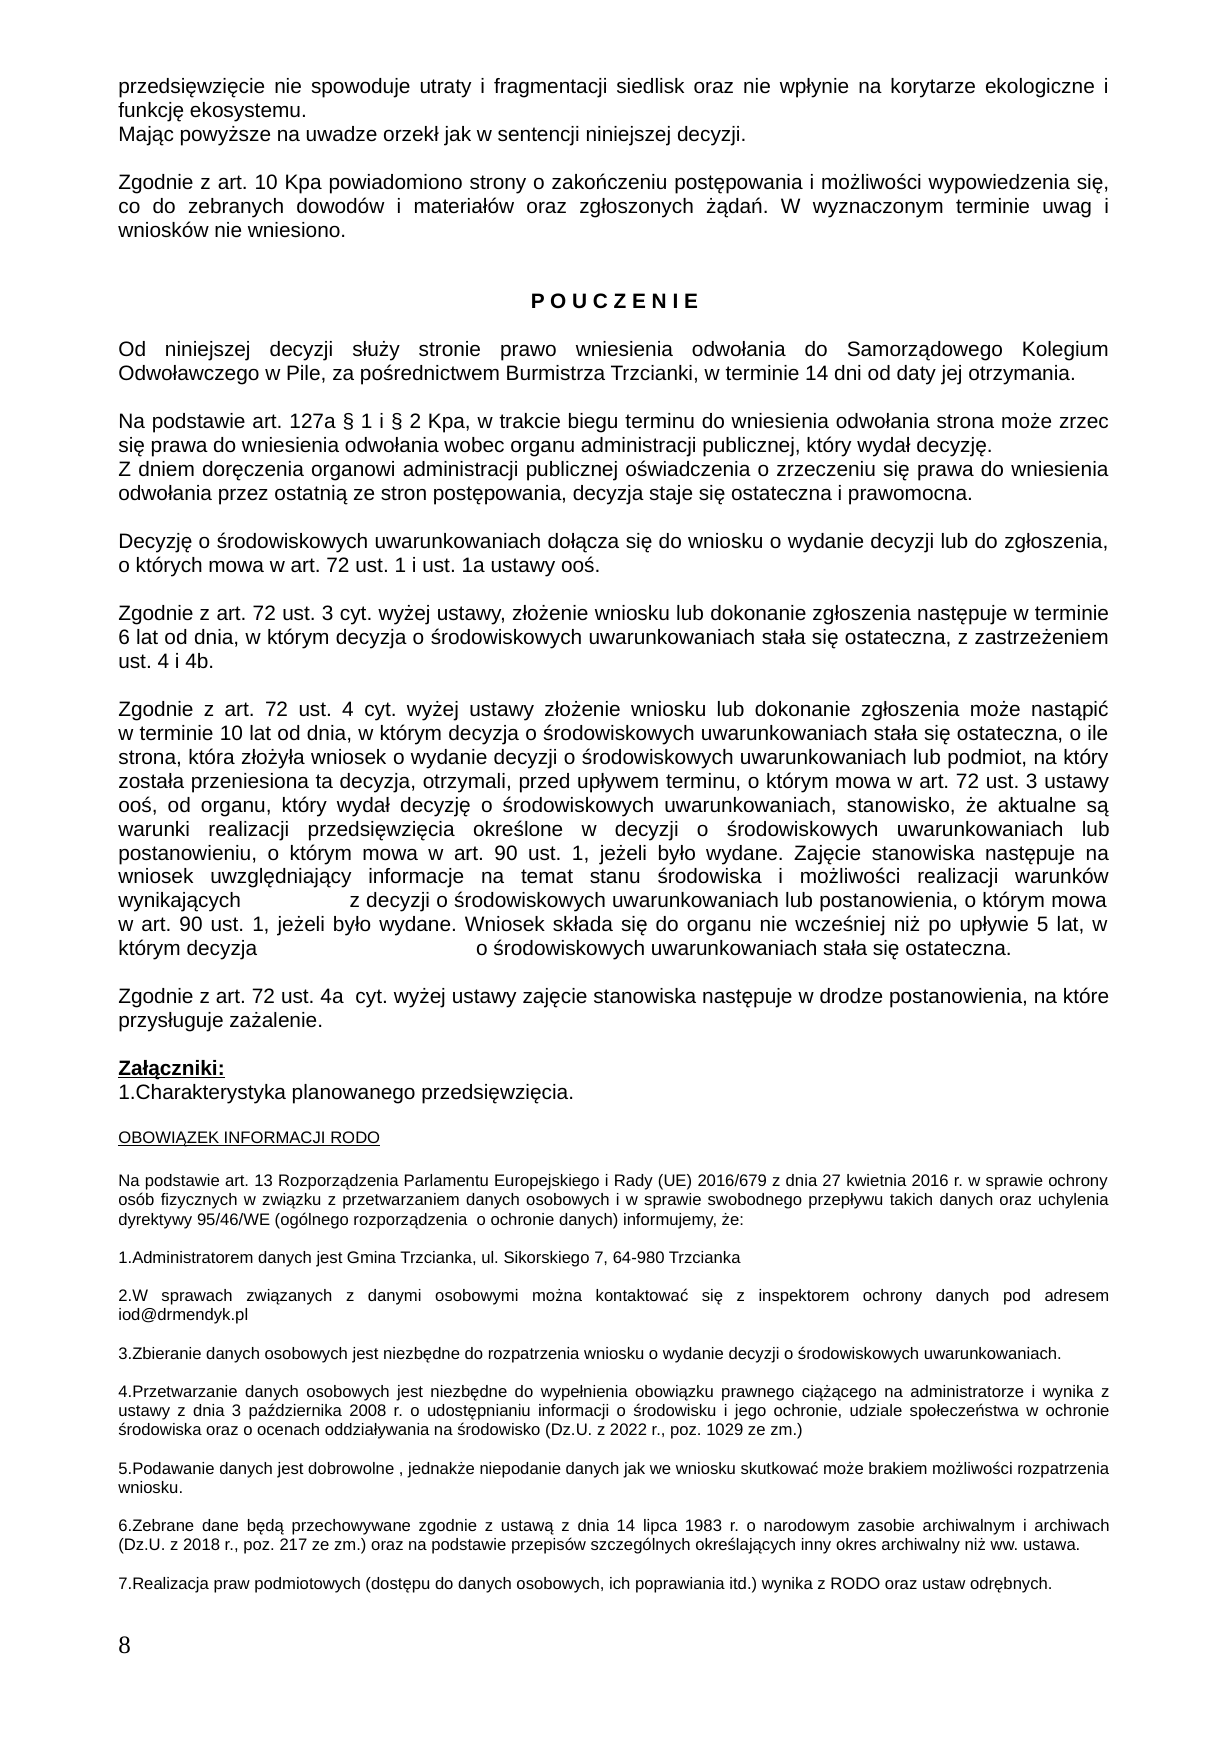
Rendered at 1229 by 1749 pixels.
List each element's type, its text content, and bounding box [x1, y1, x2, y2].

text 6.Zebrane dane będą przechowywane zgodnie z ustawą z dnia 14 lipca 1983 r. o narodowym zasobie archiwalnym i archiwach (Dz.U. z 2018 r., poz. 217 ze zm.) oraz na podstawie przepisów szczególnych określających inny okres archiwalny niż ww. ustawa. [118, 1516, 1110, 1554]
text Z dniem doręczenia organowi administracji publicznej oświadczenia o zrzeczeniu się prawa do wniesienia odwołania przez ostatnią ze stron postępowania, decyzja staje się ostateczna i prawomocna. [118, 457, 1110, 505]
text Na podstawie art. 13 Rozporządzenia Parlamentu Europejskiego i Rady (UE) 2016/679 z dnia 27 kwietnia 2016 r. w sprawie ochrony osób fizycznych w związku z przetwarzaniem danych osobowych i w sprawie swobodnego przepływu takich danych oraz uchylenia dyrektywy 95/46/WE (ogólnego rozporządzenia o ochronie danych) informujemy, że: [118, 1171, 1110, 1228]
text Mając powyższe na uwadze orzekł jak w sentencji niniejszej decyzji. [118, 122, 1110, 146]
text P O U C Z E N I E [118, 289, 1110, 313]
text Od niniejszej decyzji służy stronie prawo wniesienia odwołania do Samorządowego Kolegium Odwoławczego w Pile, za pośrednictwem Burmistrza Trzcianki, w terminie 14 dni od daty jej otrzymania. [118, 337, 1110, 385]
text 1.Administratorem danych jest Gmina Trzcianka, ul. Sikorskiego 7, 64-980 Trzcianka [118, 1248, 1110, 1267]
text Zgodnie z art. 72 ust. 3 cyt. wyżej ustawy, złożenie wniosku lub dokonanie zgłoszenia następuje w terminie 6 lat od dnia, w którym decyzja o środowiskowych uwarunkowaniach stała się ostateczna, z zastrzeżeniem ust. 4 i 4b. [118, 601, 1110, 673]
text Załączniki: [118, 1056, 1110, 1080]
text Zgodnie z art. 72 ust. 4 cyt. wyżej ustawy złożenie wniosku lub dokonanie zgłoszenia może nastąpić w terminie 10 lat od dnia, w którym decyzja o środowiskowych uwarunkowaniach stała się ostateczna, o ile strona, która złożyła wniosek o wydanie decyzji o środowiskowych uwarunkowaniach lub podmiot, na który została przeniesiona ta decyzja, otrzymali, przed upływem terminu, o którym mowa w art. 72 ust. 3 ustawy ooś, od organu, który wydał decyzję o środowiskowych uwarunkowaniach, stanowisko, że aktualne są warunki realizacji przedsięwzięcia określone w decyzji o środowiskowych uwarunkowaniach lub postanowieniu, o którym mowa w art. 90 ust. 1, jeżeli było wydane. Zajęcie stanowiska następuje na wniosek uwzględniający informacje na temat stanu środowiska i możliwości realizacji warunków wynikających z decyzji o środowiskowych uwarunkowaniach lub postanowienia, o którym mowa w art. 90 ust. 1, jeżeli było wydane. Wniosek składa się do organu nie wcześniej niż po upływie 5 lat, w którym decyzja o środowiskowych uwarunkowaniach stała się ostateczna. [118, 697, 1110, 960]
text Zgodnie z art. 72 ust. 4a cyt. wyżej ustawy zajęcie stanowiska następuje w drodze postanowienia, na które przysługuje zażalenie. [118, 984, 1110, 1032]
text 2.W sprawach związanych z danymi osobowymi można kontaktować się z inspektorem ochrony danych pod adresem iod@drmendyk.pl [118, 1286, 1110, 1324]
text 4.Przetwarzanie danych osobowych jest niezbędne do wypełnienia obowiązku prawnego ciążącego na administratorze i wynika z ustawy z dnia 3 października 2008 r. o udostępnianiu informacji o środowisku i jego ochronie, udziale społeczeństwa w ochronie środowiska oraz o ocenach oddziaływania na środowisko (Dz.U. z 2022 r., poz. 1029 ze zm.) [118, 1382, 1110, 1439]
text 5.Podawanie danych jest dobrowolne , jednakże niepodanie danych jak we wniosku skutkować może brakiem możliwości rozpatrzenia wniosku. [118, 1458, 1110, 1497]
text Zgodnie z art. 10 Kpa powiadomiono strony o zakończeniu postępowania i możliwości wypowiedzenia się, co do zebranych dowodów i materiałów oraz zgłoszonych żądań. W wyznaczonym terminie uwag i wniosków nie wniesiono. [118, 169, 1110, 241]
text 1.Charakterystyka planowanego przedsięwzięcia. [118, 1080, 1110, 1104]
text 3.Zbieranie danych osobowych jest niezbędne do rozpatrzenia wniosku o wydanie decyzji o środowiskowych uwarunkowaniach. [118, 1343, 1110, 1363]
text 7.Realizacja praw podmiotowych (dostępu do danych osobowych, ich poprawiania itd.) wynika z RODO oraz ustaw odrębnych. [118, 1573, 1110, 1593]
text Na podstawie art. 127a § 1 i § 2 Kpa, w trakcie biegu terminu do wniesienia odwołania strona może zrzec się prawa do wniesienia odwołania wobec organu administracji publicznej, który wydał decyzję. [118, 409, 1110, 457]
text Decyzję o środowiskowych uwarunkowaniach dołącza się do wniosku o wydanie decyzji lub do zgłoszenia, o których mowa w art. 72 ust. 1 i ust. 1a ustawy ooś. [118, 529, 1110, 577]
text OBOWIĄZEK INFORMACJI RODO [118, 1128, 1110, 1147]
text przedsięwzięcie nie spowoduje utraty i fragmentacji siedlisk oraz nie wpłynie na korytarze ekologiczne i funkcję ekosystemu. [118, 74, 1110, 122]
